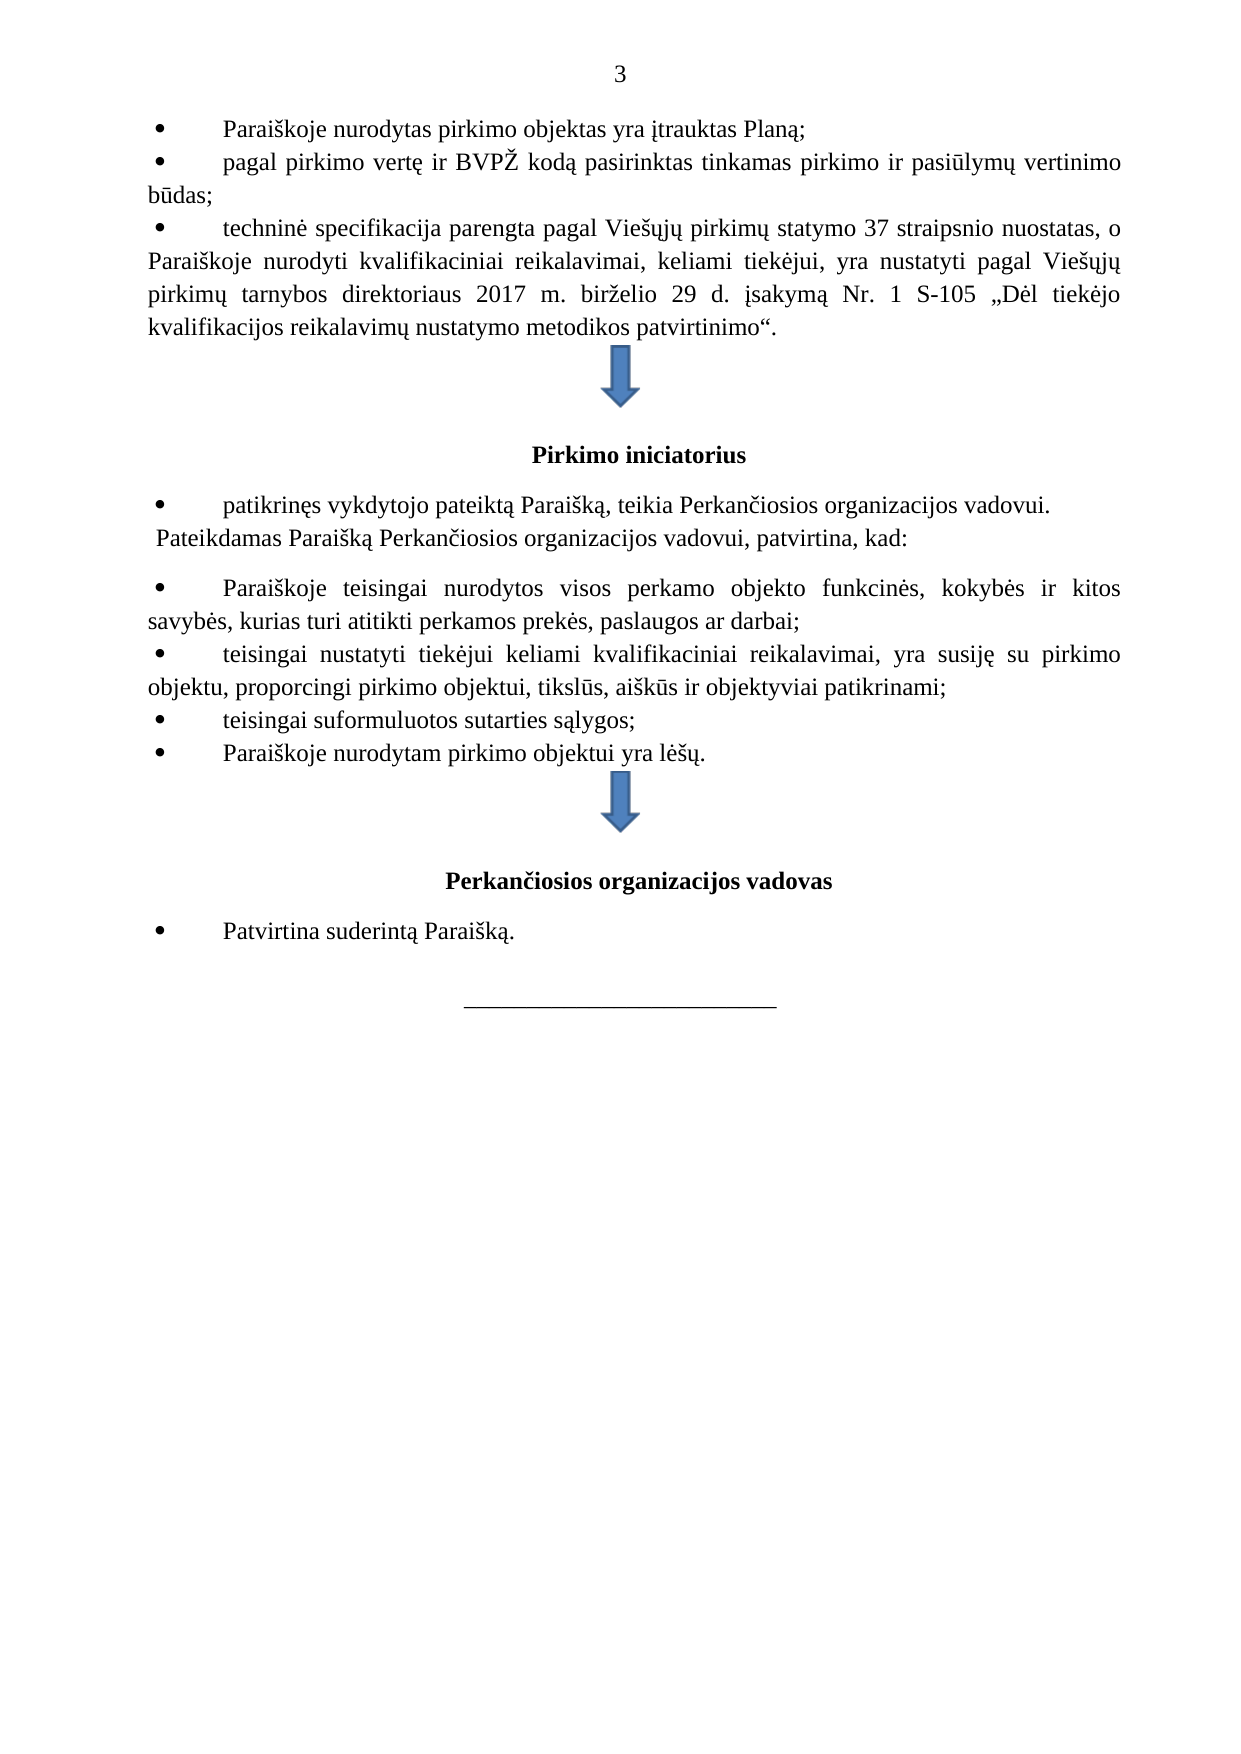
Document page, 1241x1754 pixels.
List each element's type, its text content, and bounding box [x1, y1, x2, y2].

text _________________________ [118, 982, 1122, 1011]
text  Paraiškoje teisingai nurodytos visos perkamo objekto funkcinės, kokybės ir kitos savybės, kurias turi atitikti perkamos prekės, paslaugos ar darbai; [148, 573, 1122, 635]
text Pirkimo iniciatorius [148, 440, 1122, 469]
text  Paraiškoje nurodytas pirkimo objektas yra įtrauktas Planą; [148, 114, 1122, 143]
text Perkančiosios organizacijos vadovas [148, 866, 1122, 895]
text  techninė specifikacija parengta pagal Viešųjų pirkimų statymo 37 straipsnio nuostatas, o Paraiškoje nurodyti kvalifikaciniai reikalavimai, keliami tiekėjui, yra nustatyti pagal Viešųjų pirkimų tarnybos direktoriaus 2017 m. birželio 29 d. įsakymą Nr. 1 S-105 „Dėl tiekėjo kvalifikacijos reikalavimų nustatymo metodikos patvirtinimo“. [148, 213, 1122, 341]
text  teisingai suformuluotos sutarties sąlygos; [148, 705, 1122, 734]
text  patikrinęs vykdytojo pateiktą Paraišką, teikia Perkančiosios organizacijos vadovui. [148, 490, 1122, 519]
text  Paraiškoje nurodytam pirkimo objektui yra lėšų. [148, 738, 1122, 767]
text Pateikdamas Paraišką Perkančiosios organizacijos vadovui, patvirtina, kad: [148, 523, 1122, 552]
text  teisingai nustatyti tiekėjui keliami kvalifikaciniai reikalavimai, yra susiję su pirkimo objektu, proporcingi pirkimo objektui, tikslūs, aiškūs ir objektyviai patikrinami; [148, 639, 1122, 701]
text  Patvirtina suderintą Paraišką. [148, 916, 1122, 944]
text  pagal pirkimo vertę ir BVPŽ kodą pasirinktas tinkamas pirkimo ir pasiūlymų vertinimo būdas; [148, 147, 1122, 209]
